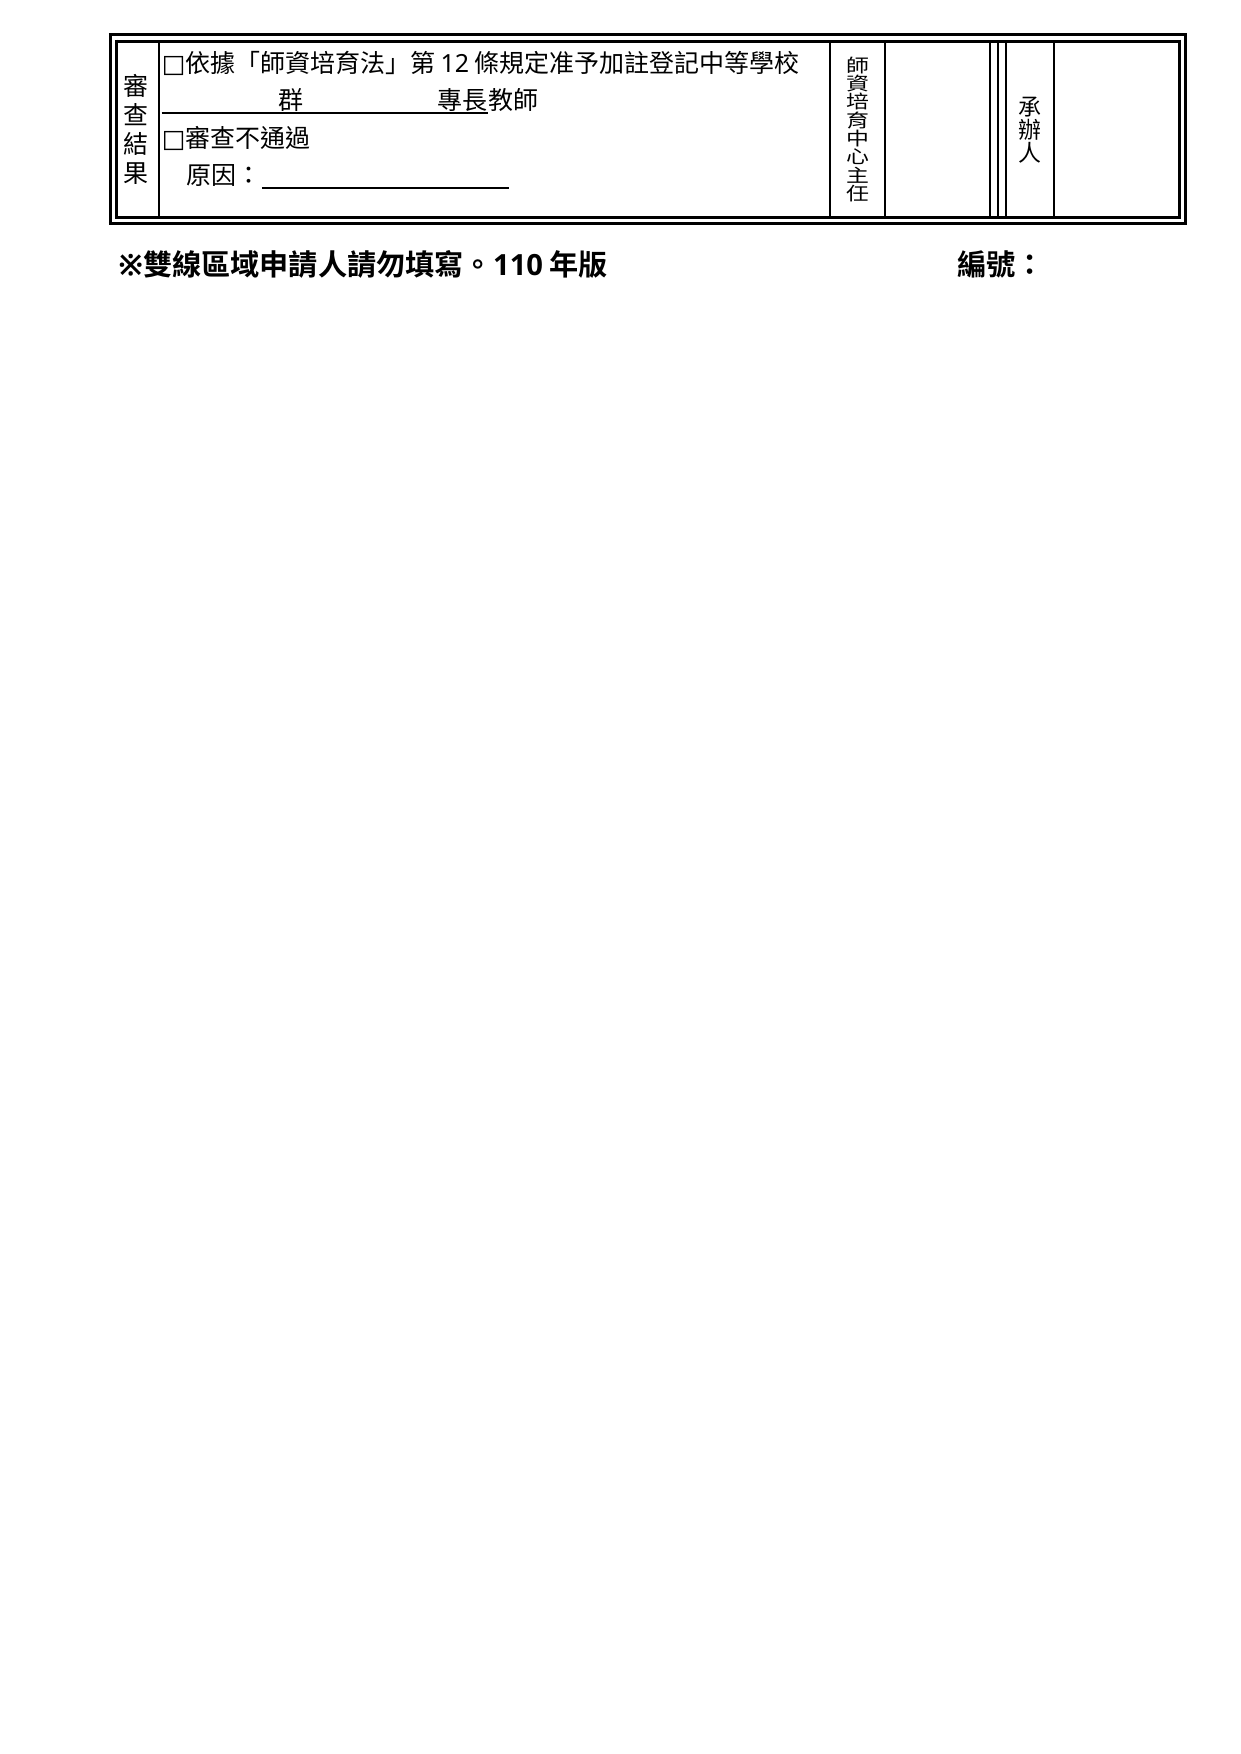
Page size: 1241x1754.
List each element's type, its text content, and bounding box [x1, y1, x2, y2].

table_header [159, 36, 829, 40]
table_header [991, 43, 997, 216]
table_header [886, 43, 989, 216]
table_header 師資培育中心主任 [831, 43, 884, 216]
table_header □依據「師資培育法」第12條規定准予加註登記中等學校 群 專長教師 □審查不通過 原因： [160, 43, 829, 216]
table_header [1055, 43, 1178, 216]
table_header [1006, 36, 1054, 40]
table_header 承辦人 [1007, 43, 1053, 216]
text ※雙線區域申請人請勿填寫。110年版 編號： [118, 225, 1122, 300]
table_header 審查結果 [114, 36, 159, 216]
table_header [830, 36, 885, 40]
table_header [999, 43, 1005, 216]
table_header [1054, 36, 1182, 216]
table_header [885, 36, 990, 40]
